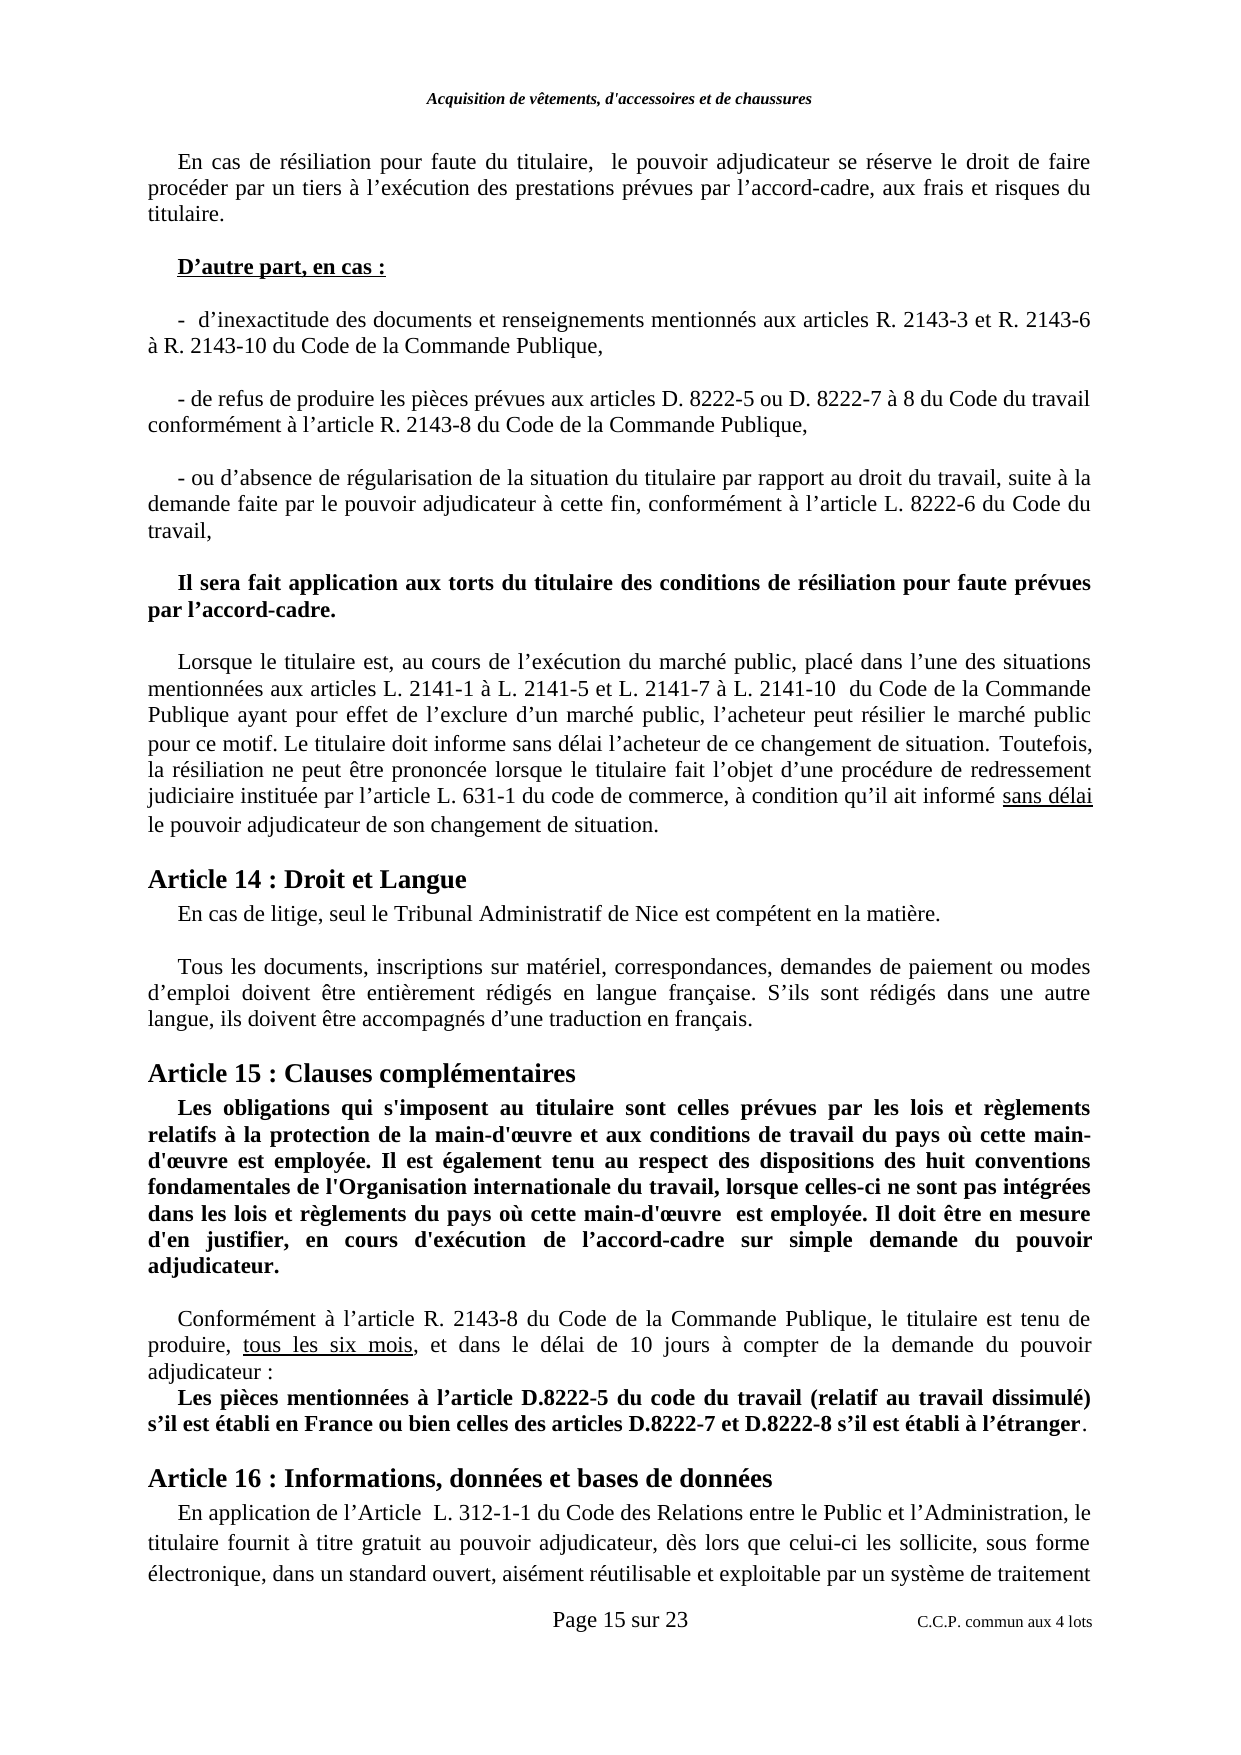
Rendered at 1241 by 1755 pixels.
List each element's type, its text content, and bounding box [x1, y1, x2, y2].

text Lorsque le titulaire est, au cours de l’exécution du marché public, placé dans l’une des situations mentionnées aux articles L. 2141-1 à L. 2141-5 et L. 2141-7 à L. 2141-10 du Code de la Commande Publique ayant pour effet de l’exclure d’un marché public, l’acheteur peut résilier le marché public pour ce motif. Le titulaire doit informe sans délai l’acheteur de ce changement de situation. Toutefois, la résiliation ne peut être prononcée lorsque le titulaire fait l’objet d’une procédure de redressement judiciaire instituée par l’article L. 631-1 du code de commerce, à condition qu’il ait informé sans délai le pouvoir adjudicateur de son changement de situation. [148, 648, 1093, 838]
text Les obligations qui s'imposent au titulaire sont celles prévues par les lois et règlements relatifs à la protection de la main-d'œuvre et aux conditions de travail du pays où cette main-d'œuvre est employée. Il est également tenu au respect des dispositions des huit conventions fondamentales de l'Organisation internationale du travail, lorsque celles-ci ne sont pas intégrées dans les lois et règlements du pays où cette main-d'œuvre est employée. Il doit être en mesure d'en justifier, en cours d'exécution de l’accord-cadre sur simple demande du pouvoir adjudicateur. [148, 1094, 1093, 1279]
text Tous les documents, inscriptions sur matériel, correspondances, demandes de paiement ou modes d’emploi doivent être entièrement rédigés en langue française. S’ils sont rédigés dans une autre langue, ils doivent être accompagnés d’une traduction en français. [148, 953, 1093, 1032]
subtitle Article 16 : Informations, données et bases de données [148, 1462, 1093, 1493]
text Conformément à l’article R. 2143-8 du Code de la Commande Publique, le titulaire est tenu de produire, tous les six mois, et dans le délai de 10 jours à compter de la demande du pouvoir adjudicateur : [148, 1305, 1093, 1384]
text Les pièces mentionnées à l’article D.8222-5 du code du travail (relatif au travail dissimulé) s’il est établi en France ou bien celles des articles D.8222-7 et D.8222-8 s’il est établi à l’étranger. [148, 1384, 1093, 1437]
text - de refus de produire les pièces prévues aux articles D. 8222-5 ou D. 8222-7 à 8 du Code du travail conformément à l’article R. 2143-8 du Code de la Commande Publique, [148, 385, 1093, 438]
subtitle Article 14 : Droit et Langue [148, 863, 1093, 894]
text - ou d’absence de régularisation de la situation du titulaire par rapport au droit du travail, suite à la demande faite par le pouvoir adjudicateur à cette fin, conformément à l’article L. 8222-6 du Code du travail, [148, 464, 1093, 543]
text - d’inexactitude des documents et renseignements mentionnés aux articles R. 2143-3 et R. 2143-6 à R. 2143-10 du Code de la Commande Publique, [148, 306, 1093, 358]
subtitle Article 15 : Clauses complémentaires [148, 1057, 1093, 1088]
text En application de l’Article L. 312-1-1 du Code des Relations entre le Public et l’Administration, le titulaire fournit à titre gratuit au pouvoir adjudicateur, dès lors que celui-ci les sollicite, sous forme électronique, dans un standard ouvert, aisément réutilisable et exploitable par un système de traitement [148, 1499, 1093, 1586]
text D’autre part, en cas : [148, 253, 1093, 279]
text Il sera fait application aux torts du titulaire des conditions de résiliation pour faute prévues par l’accord-cadre. [148, 569, 1093, 622]
text En cas de litige, seul le Tribunal Administratif de Nice est compétent en la matière. [148, 900, 1093, 926]
text En cas de résiliation pour faute du titulaire, le pouvoir adjudicateur se réserve le droit de faire procéder par un tiers à l’exécution des prestations prévues par l’accord-cadre, aux frais et risques du titulaire. [148, 148, 1093, 227]
